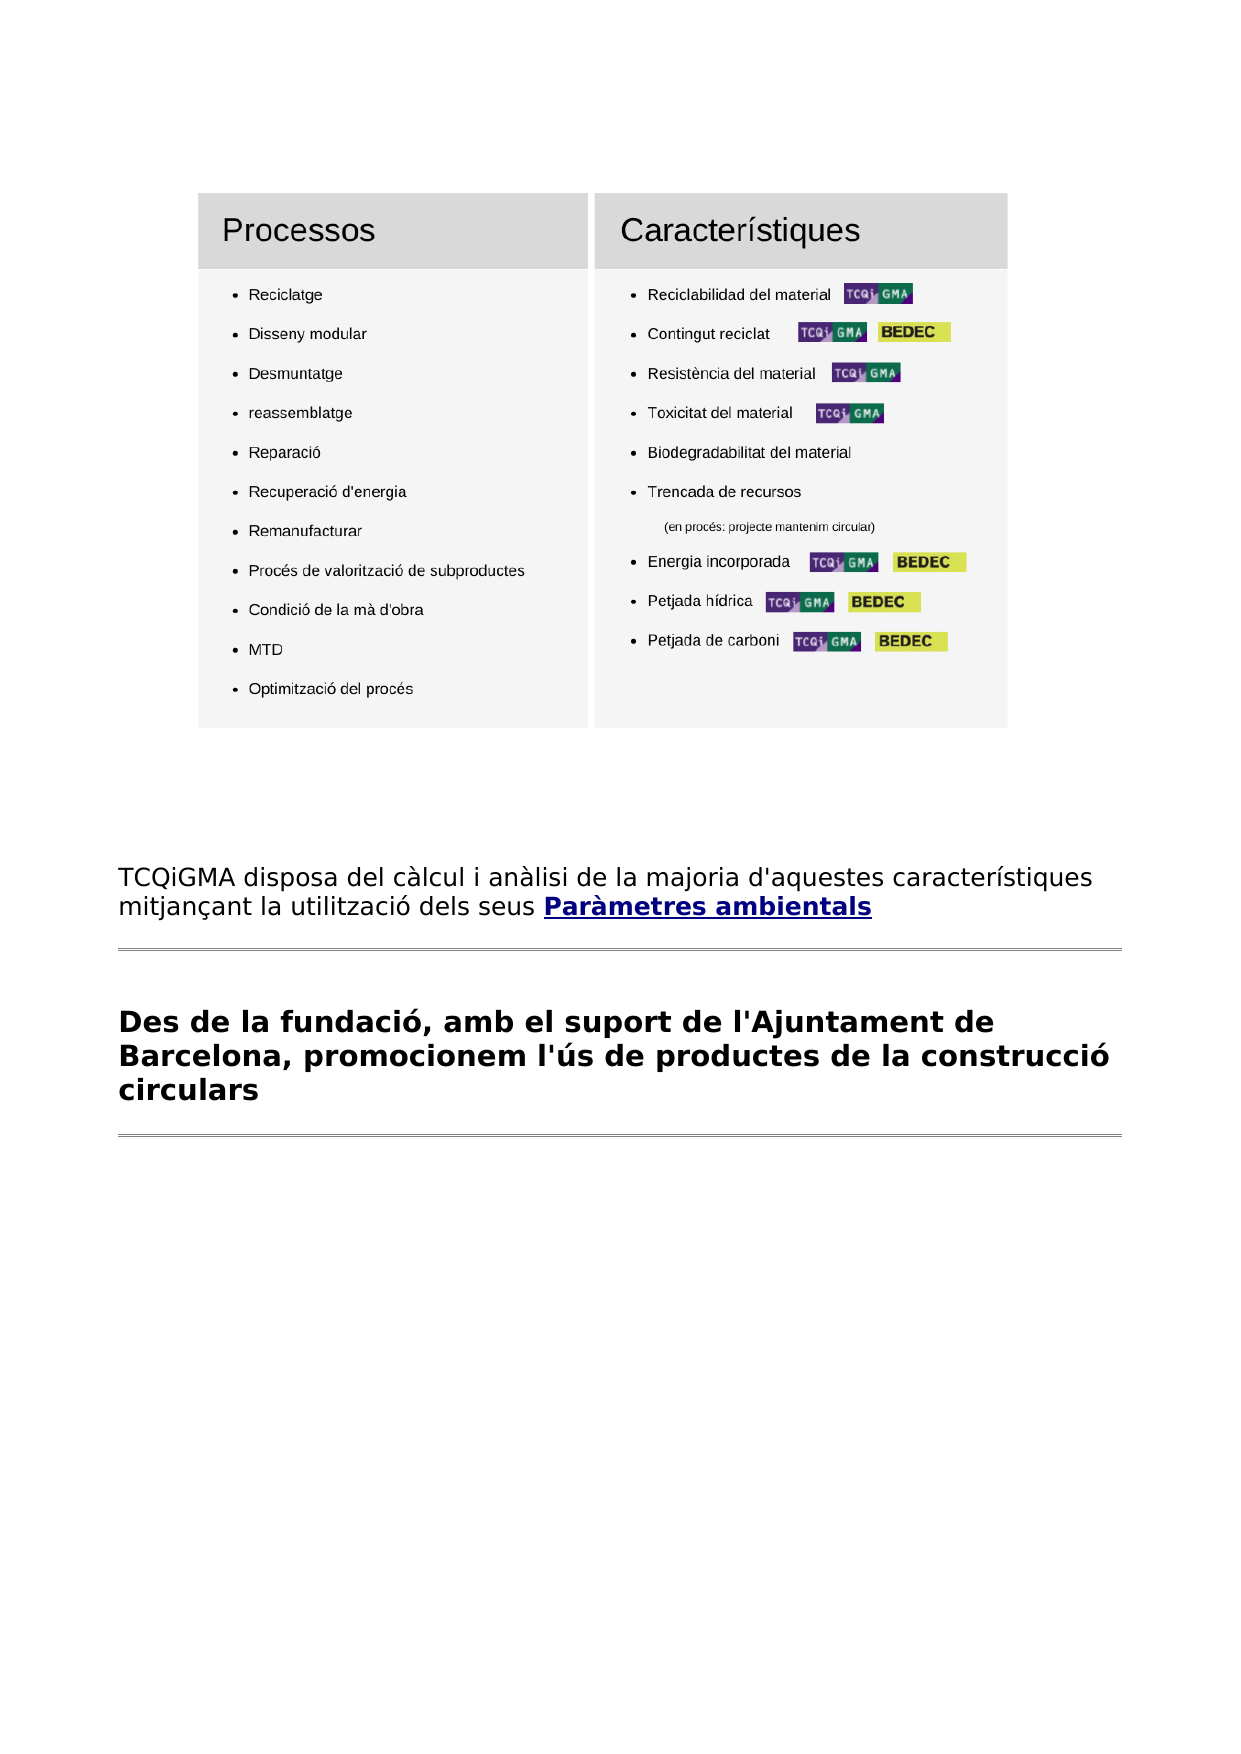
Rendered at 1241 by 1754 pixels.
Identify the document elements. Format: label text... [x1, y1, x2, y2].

text TCQiGMA disposa del càlcul i anàlisi de la majoria d'aquestes característiques mitjançant la utilització dels seus Paràmetres ambientals [118, 863, 1122, 921]
picture [151, 118, 1089, 822]
subtitle Des de la fundació, amb el suport de l'Ajuntament de Barcelona, promocionem l'ús de productes de la construcció circulars [118, 1005, 1122, 1107]
